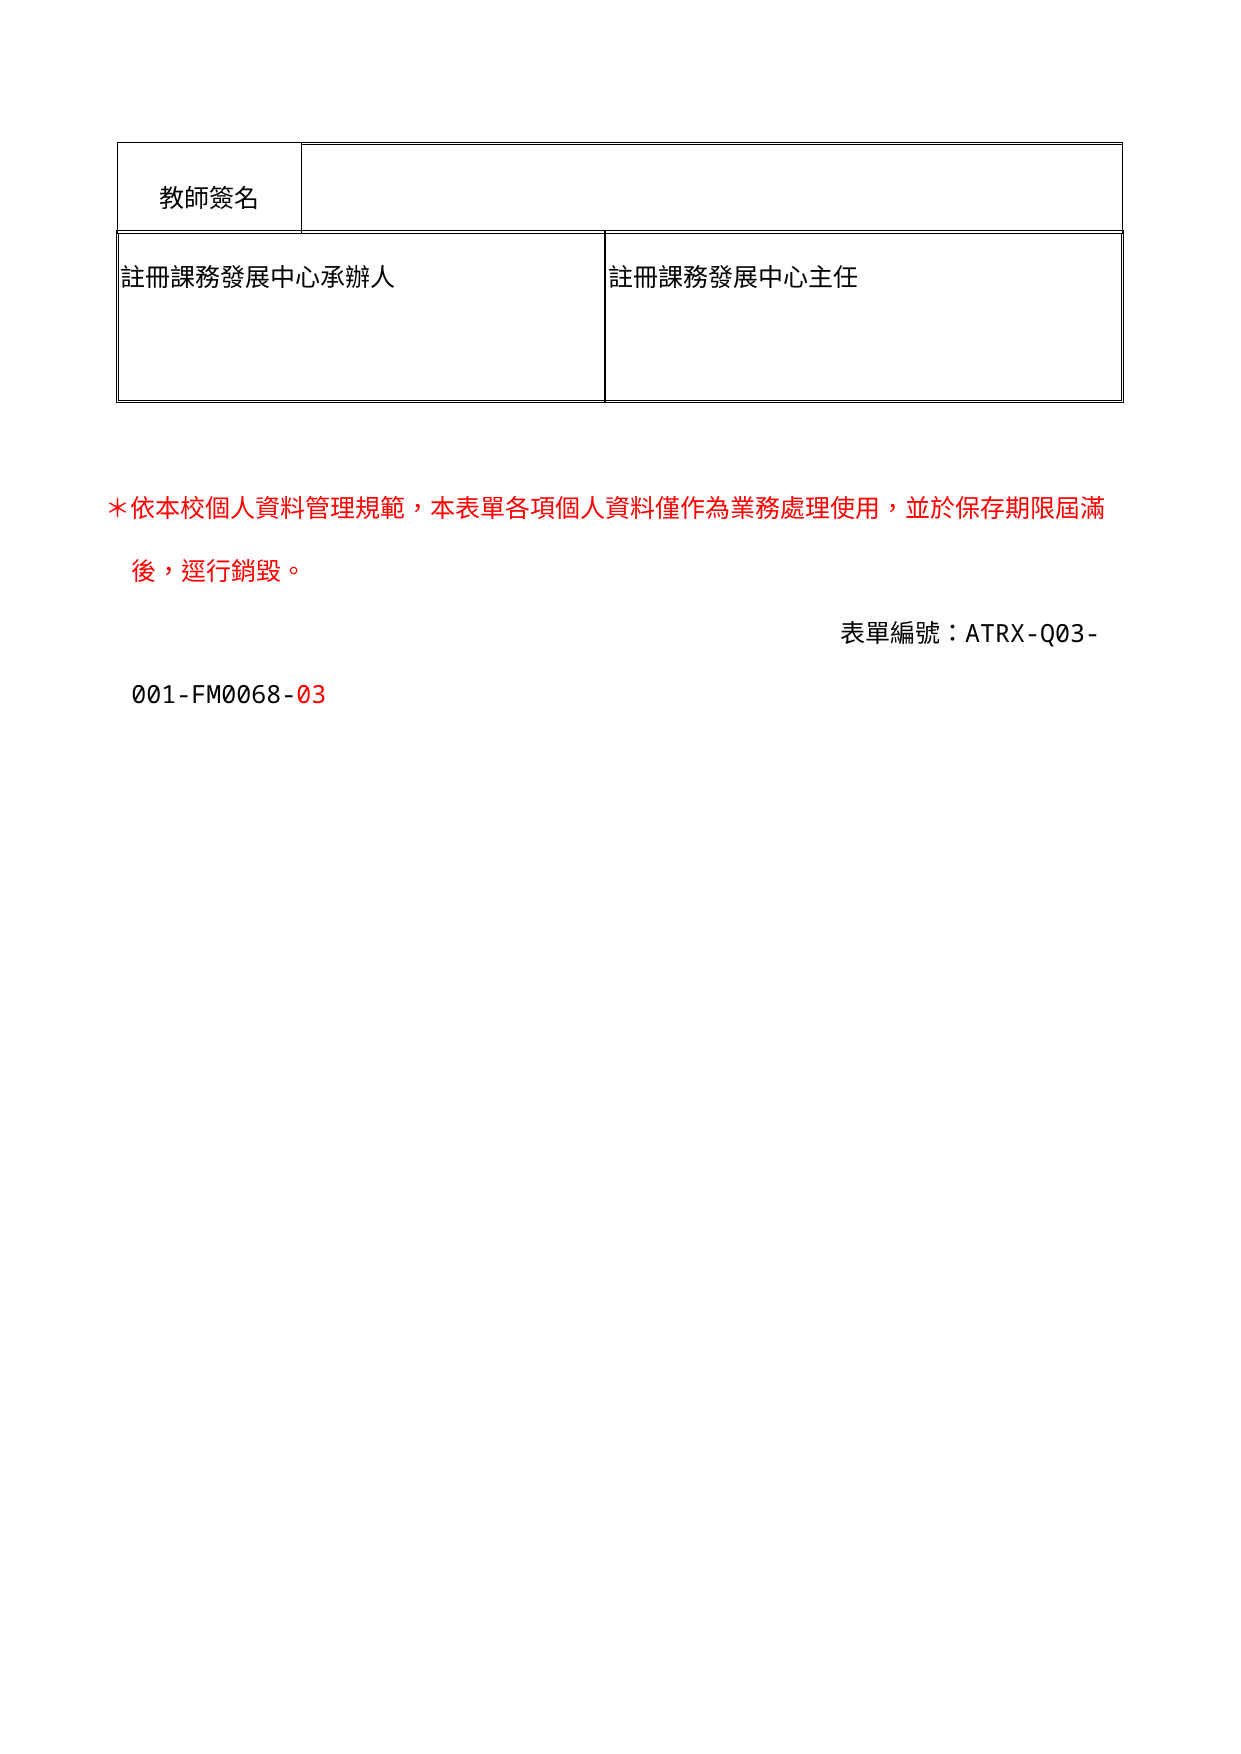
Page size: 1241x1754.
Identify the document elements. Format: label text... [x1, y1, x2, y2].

table_cell 註冊課務發展中心承辦人 [119, 234, 604, 399]
text ＊依本校個人資料管理規範，本表單各項個人資料僅作為業務處理使用，並於保存期限屆滿後，逕行銷毀。 [105, 465, 1122, 590]
table_cell [302, 145, 1122, 230]
table_cell 教師簽名 [118, 143, 301, 230]
table_cell 註冊課務發展中心主任 [606, 234, 1121, 399]
text 表單編號：ATRX-Q03-001-FM0068-03 [105, 590, 1122, 715]
